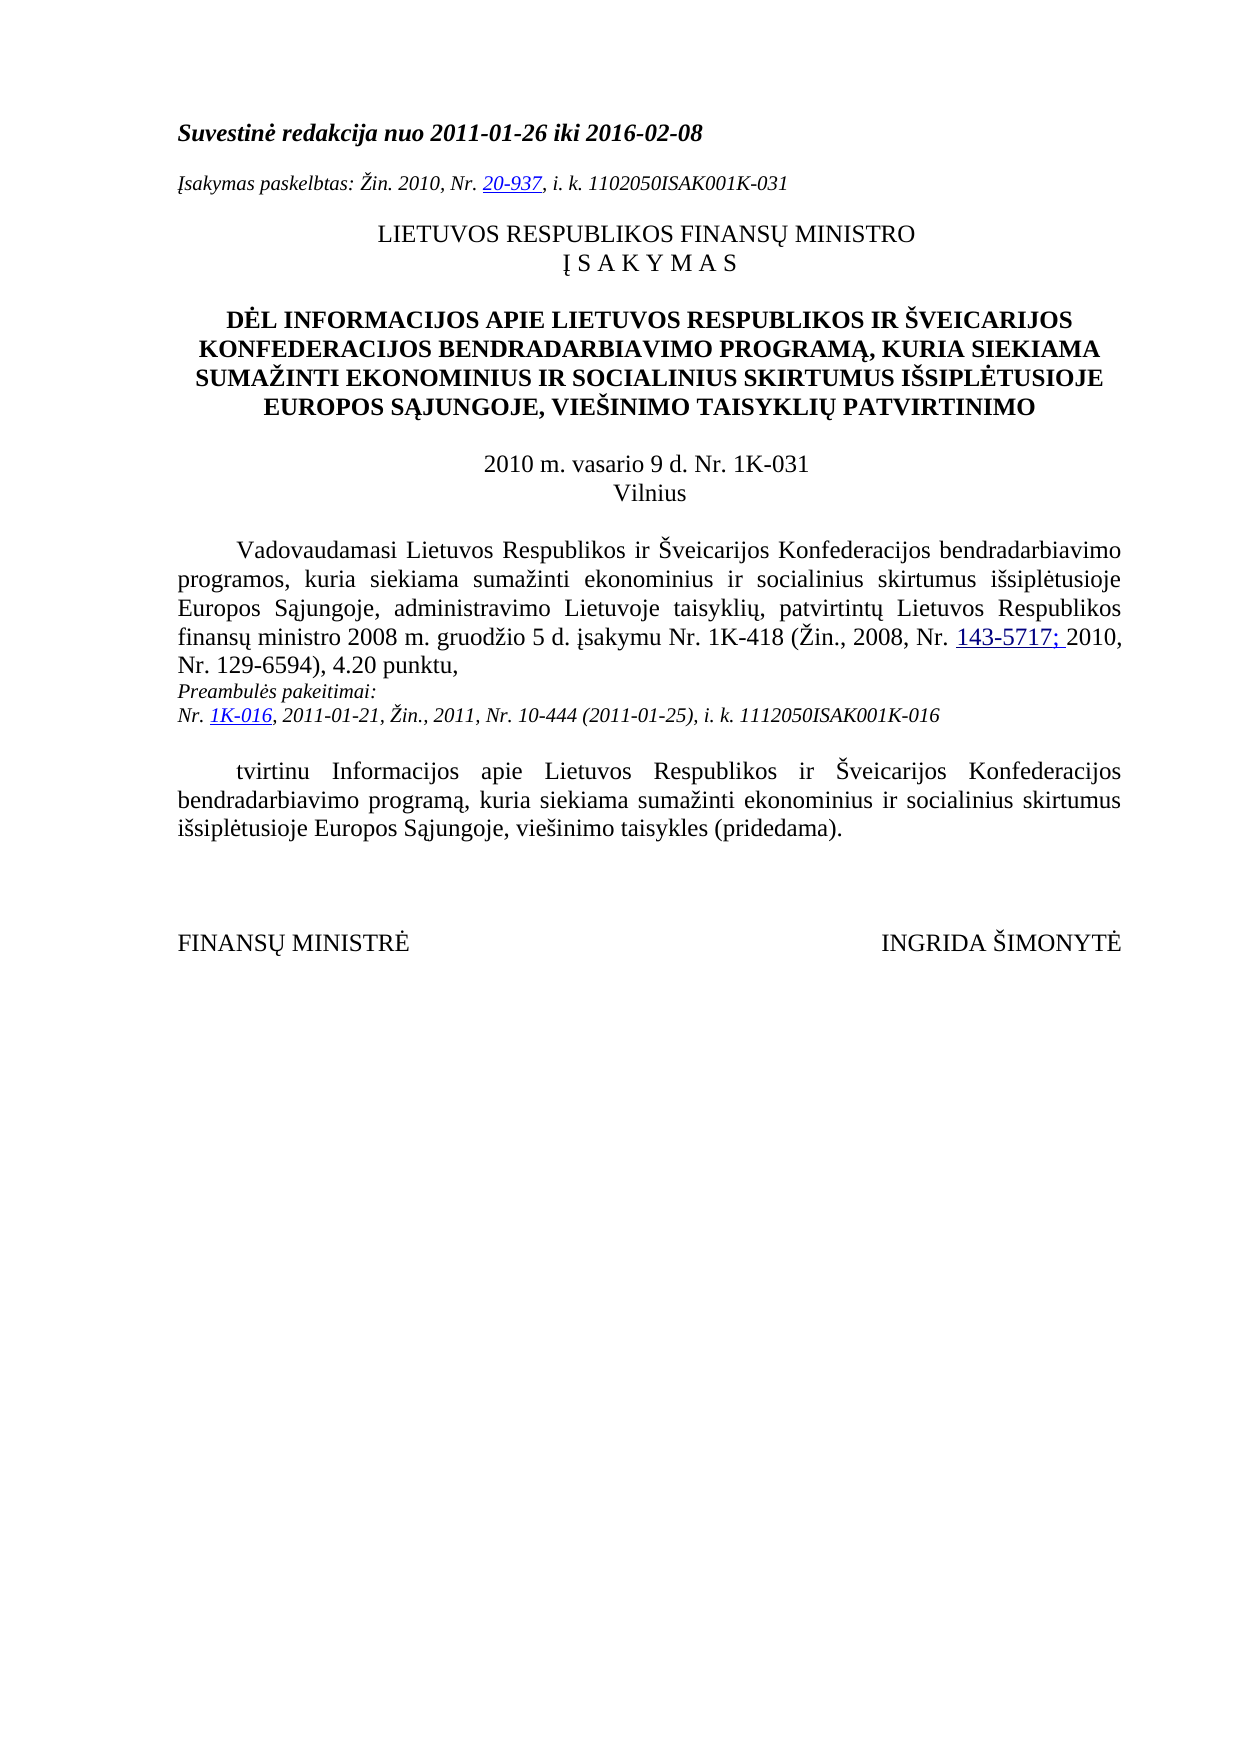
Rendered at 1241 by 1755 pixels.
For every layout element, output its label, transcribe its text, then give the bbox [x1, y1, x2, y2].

text tvirtinu Informacijos apie Lietuvos Respublikos ir Šveicarijos Konfederacijos bendradarbiavimo programą, kuria siekiama sumažinti ekonominius ir socialinius skirtumus išsiplėtusioje Europos Sąjungoje, viešinimo taisykles (pridedama). [177, 756, 1122, 842]
text Įsakymas paskelbtas: Žin. 2010, Nr. 20-937, i. k. 1102050ISAK001K-031 [177, 171, 1122, 195]
text Vadovaudamasi Lietuvos Respublikos ir Šveicarijos Konfederacijos bendradarbiavimo programos, kuria siekiama sumažinti ekonominius ir socialinius skirtumus išsiplėtusioje Europos Sąjungoje, administravimo Lietuvoje taisyklių, patvirtintų Lietuvos Respublikos finansų ministro 2008 m. gruodžio 5 d. įsakymu Nr. 1K-418 (Žin., 2008, Nr. 143-5717; 2010, Nr. 129-6594), 4.20 punktu, [177, 535, 1122, 679]
text LIETUVOS RESPUBLIKOS FINANSŲ MINISTRO [177, 219, 1122, 248]
text 2010 m. vasario 9 d. Nr. 1K-031 [177, 449, 1122, 478]
text Nr. 1K-016, 2011-01-21, Žin., 2011, Nr. 10-444 (2011-01-25), i. k. 1112050ISAK001K-016 [177, 703, 1122, 727]
text FINANSŲ MINISTRĖ INGRIDA ŠIMONYTĖ [177, 928, 1122, 957]
text Suvestinė redakcija nuo 2011-01-26 iki 2016-02-08 [177, 118, 1122, 147]
text DĖL INFORMACIJOS APIE LIETUVOS RESPUBLIKOS IR ŠVEICARIJOS KONFEDERACIJOS BENDRADARBIAVIMO PROGRAMĄ, KURIA SIEKIAMA SUMAŽINTI EKONOMINIUS IR SOCIALINIUS SKIRTUMUS IŠSIPLĖTUSIOJE EUROPOS SĄJUNGOJE, VIEŠINIMO TAISYKLIŲ PATVIRTINIMO [177, 305, 1122, 420]
text Vilnius [177, 478, 1122, 507]
text Į S A K Y M A S [177, 248, 1122, 277]
text Preambulės pakeitimai: [177, 679, 1122, 703]
